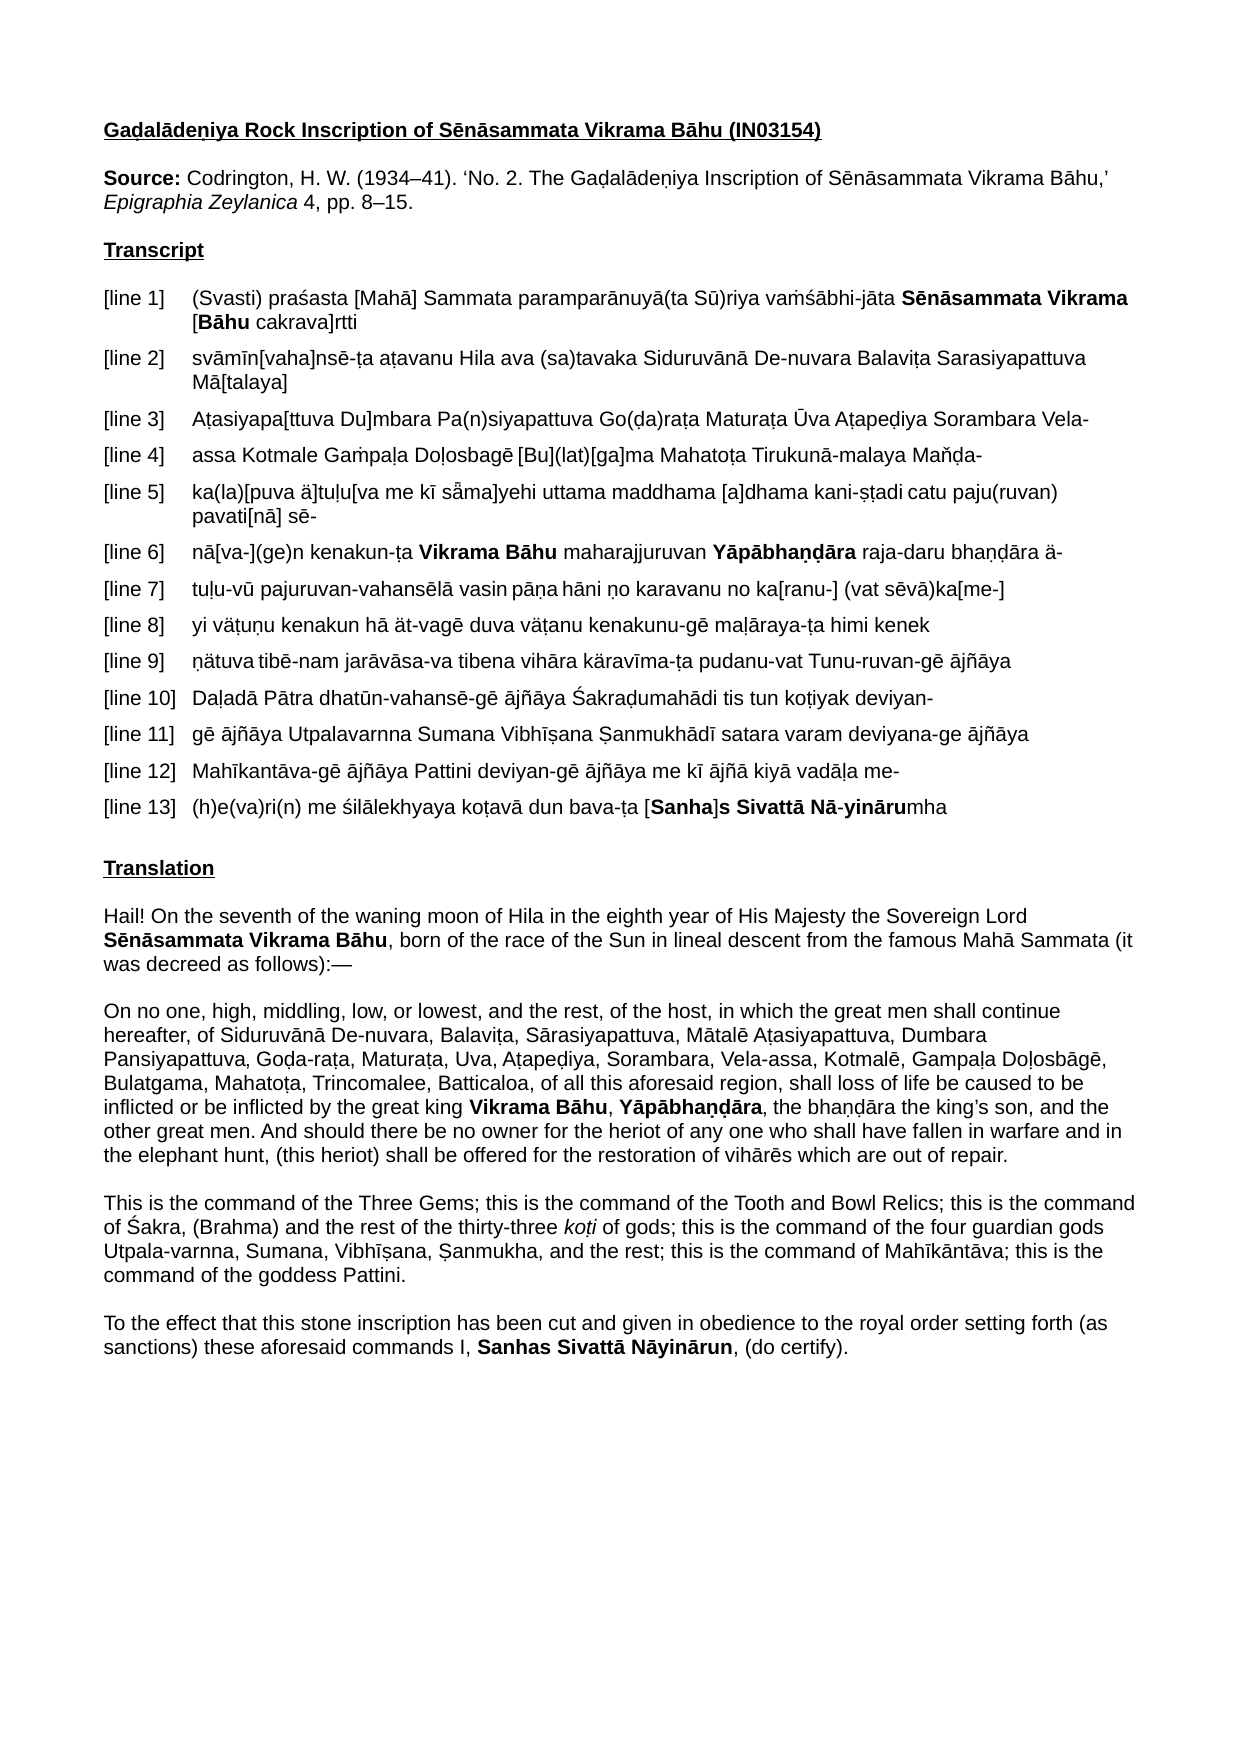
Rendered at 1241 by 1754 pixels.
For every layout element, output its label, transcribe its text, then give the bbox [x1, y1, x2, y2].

text [line 10] Daḷadā Pātra dhatūn-vahansē-gē ājñāya Śakraḍumahādi tis tun koṭiyak deviyan- [103, 686, 1137, 710]
text [line 6] nā[va-](ge)n kenakun-ṭa Vikrama Bāhu maharajjuruvan Yāpābhaṇḍāra raja-daru bhaṇḍāra ä- [103, 540, 1137, 564]
text Source: Codrington, H. W. (1934–41). ‘No. 2. The Gaḍalādeṇiya Inscription of Sēnāsammata Vikrama Bāhu,’ Epigraphia Zeylanica 4, pp. 8–15. [103, 166, 1137, 214]
text [line 7] tuḷu-vū pajuruvan-vahansēlā vasin pāṇa hāni ṇo karavanu no ka[ranu-] (vat sēvā)ka[me-] [103, 576, 1137, 600]
text This is the command of the Three Gems; this is the command of the Tooth and Bowl Relics; this is the command of Śakra, (Brahma) and the rest of the thirty-three koṭi of gods; this is the command of the four guardian gods Utpala-varnna, Sumana, Vibhīṣana, Ṣanmukha, and the rest; this is the command of Mahīkāntāva; this is the command of the goddess Pattini. [103, 1191, 1137, 1287]
text On no one, high, middling, low, or lowest, and the rest, of the host, in which the great men shall continue hereafter, of Siduruvānā De-nuvara, Balaviṭa, Sārasiyapattuva, Mātalē Aṭasiyapattuva, Dumbara Pansiyapattuva‚ Goḍa-raṭa, Maturaṭa, Uva, Aṭapeḍiya, Sorambara, Vela-assa, Kotmalē, Gampaḷa Doḷosbāgē, Bulatgama, Mahatoṭa, Trincomalee, Batticaloa, of all this aforesaid region, shall loss of life be caused to be inflicted or be inflicted by the great king Vikrama Bāhu, Yāpābhaṇḍāra‚ the bhaṇḍāra the king’s son, and the other great men. And should there be no owner for the heriot of any one who shall have fallen in warfare and in the elephant hunt, (this heriot) shall be offered for the restoration of vihārēs which are out of repair. [103, 999, 1137, 1167]
text [line 12] Mahīkantāva-gē ājñāya Pattini deviyan-gē ājñāya me kī ājñā kiyā vadāḷa me- [103, 759, 1137, 783]
text Translation [103, 856, 1137, 879]
text Gaḍalādeṇiya Rock Inscription of Sēnāsammata Vikrama Bāhu (IN03154) [103, 118, 1137, 142]
text [line 8] yi väṭuṇu kenakun hā ät-vagē duva väṭanu kenakunu-gē maḷāraya-ṭa himi kenek [103, 613, 1137, 637]
text To the effect that this stone inscription has been cut and given in obedience to the royal order setting forth (as sanctions) these aforesaid commands I, Sanhas Sivattā Nāyinārun, (do certify). [103, 1311, 1137, 1359]
text [line 5] ka(la)[puva ä]tuḷu[va me kī sǟma]yehi uttama maddhama [a]dhama kani-ṣṭadi catu paju(ruvan) pavati[nā] sē- [103, 479, 1137, 527]
text [line 2] svāmīn[vaha]nsē-ṭa aṭavanu Hila ava (sa)tavaka Siduruvānā De-nuvara Balaviṭa Sarasiyapattuva Mā[talaya] [103, 346, 1137, 394]
text Transcript [103, 238, 1137, 262]
text [line 4] assa Kotmale Gaṁpaḷa Doḷosbagē [Bu](lat)[ga]ma Mahatoṭa Tirukunā-malaya Maňḍa- [103, 443, 1137, 467]
text [line 3] Aṭasiyapa[ttuva Du]mbara Pa(n)siyapattuva Go(ḍa)raṭa Maturaṭa Ūva Aṭapeḍiya Sorambara Vela- [103, 407, 1137, 431]
text Hail! On the seventh of the waning moon of Hila in the eighth year of His Majesty the Sovereign Lord Sēnāsammata Vikrama Bāhu, born of the race of the Sun in lineal descent from the famous Mahā Sammata (it was decreed as follows):— [103, 903, 1137, 975]
text [line 1] (Svasti) praśasta [Mahā] Sammata paramparānuyā(ta Sū)riya vaṁśābhi-jāta Sēnāsammata Vikrama [Bāhu cakrava]rtti [103, 286, 1137, 334]
text [line 13] (h)e(va)ri(n) me śilālekhyaya koṭavā dun bava-ṭa [Sanha]s Sivattā Nā-yinārumha [103, 795, 1137, 819]
text [line 11] gē ājñāya Utpalavarnna Sumana Vibhīṣana Ṣanmukhādī satara varam deviyana-ge ājñāya [103, 722, 1137, 746]
text [line 9] ṇätuva tibē-nam jarāvāsa-va tibena vihāra käravīma-ṭa pudanu-vat Tunu-ruvan-gē ājñāya [103, 649, 1137, 673]
